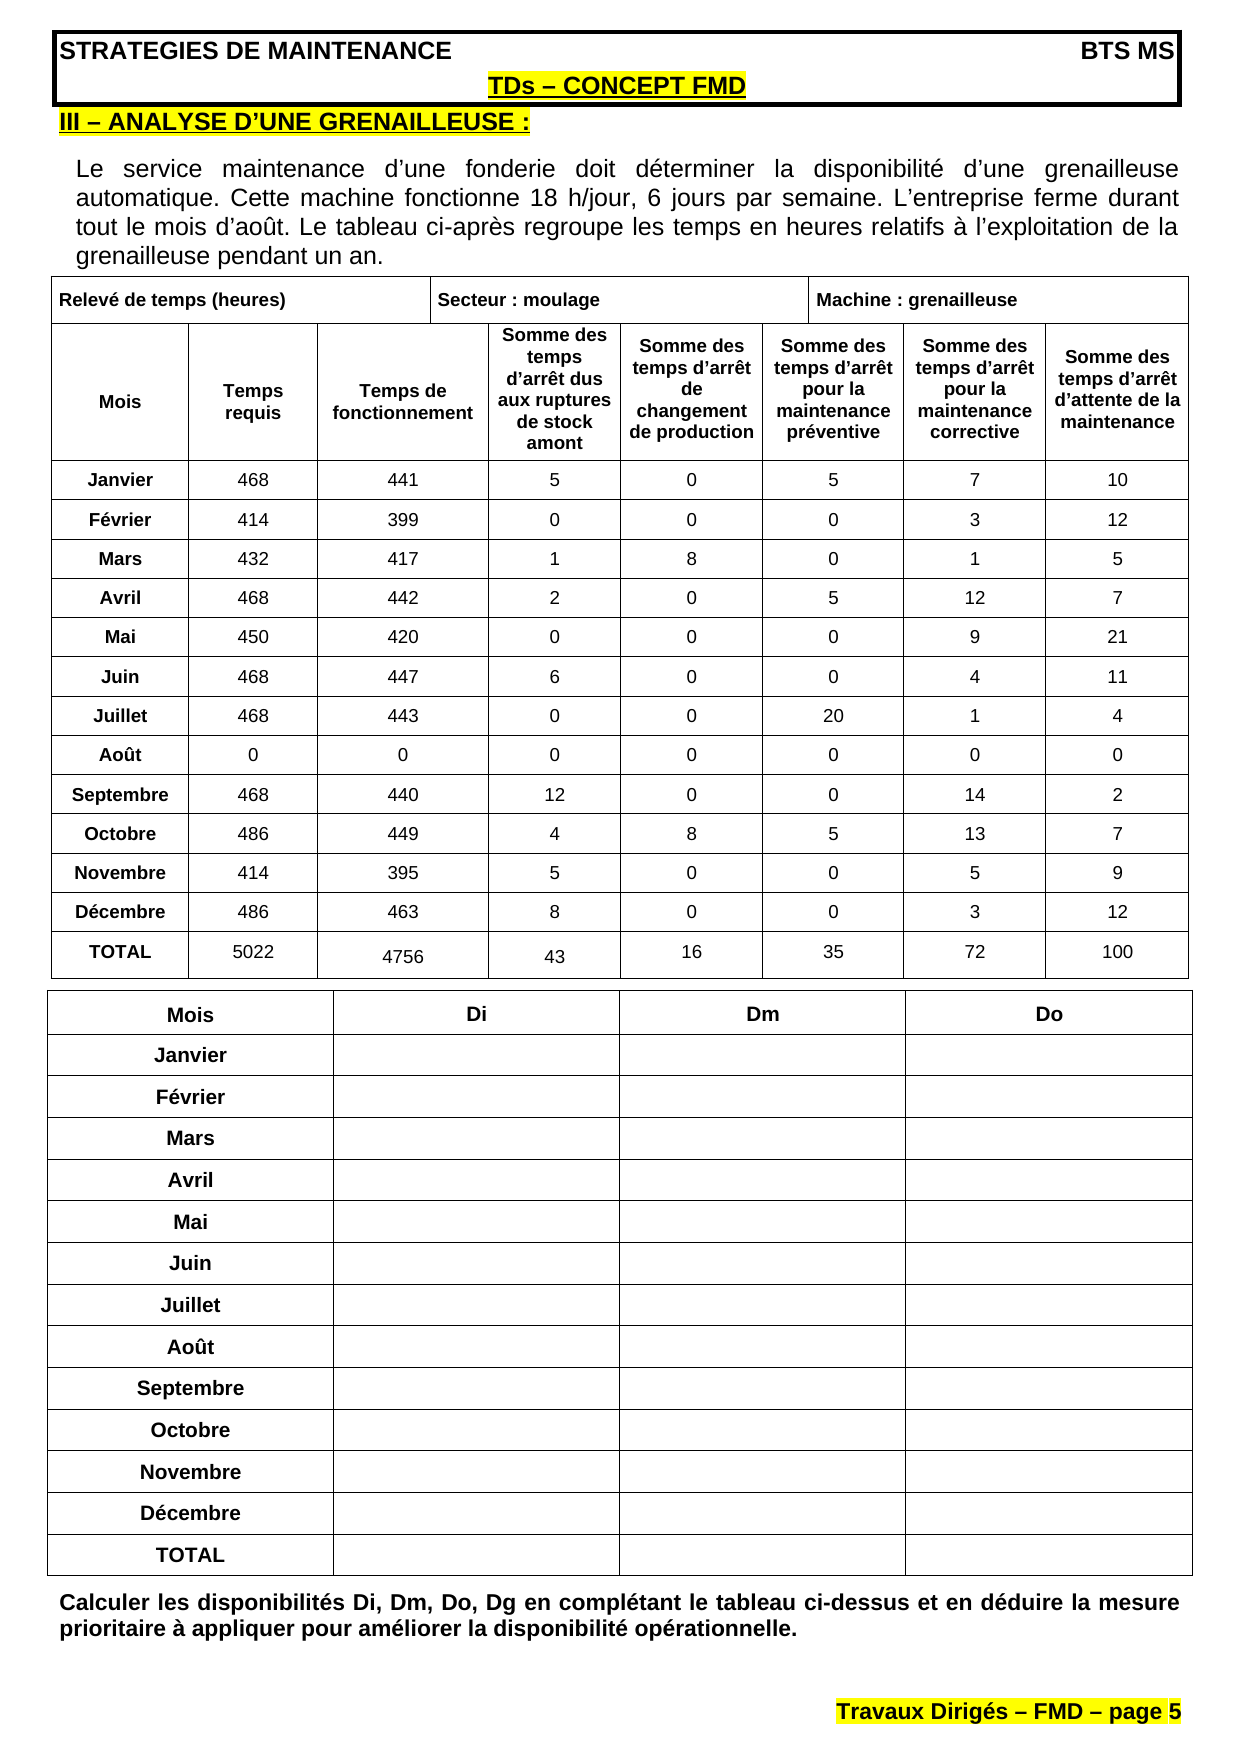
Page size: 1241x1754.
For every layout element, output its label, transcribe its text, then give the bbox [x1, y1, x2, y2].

table_cell [620, 1493, 905, 1533]
table_cell Mai [48, 1201, 333, 1242]
table_cell [334, 1451, 619, 1492]
table_cell Juin [52, 657, 188, 696]
table_cell [334, 1493, 619, 1533]
table_cell 6 [489, 657, 620, 696]
table_cell [334, 1535, 619, 1575]
table_cell 399 [318, 500, 488, 538]
table_cell 0 [763, 775, 903, 813]
table_cell 449 [318, 814, 488, 853]
table_cell 8 [621, 814, 762, 853]
table_cell 2 [1046, 775, 1188, 813]
table_cell [620, 1451, 905, 1492]
table_cell [906, 1285, 1192, 1325]
table_cell Août [52, 736, 188, 774]
table_cell 8 [489, 893, 620, 931]
table_cell 43 [489, 932, 620, 978]
table_cell 443 [318, 697, 488, 735]
table_cell Décembre [48, 1493, 333, 1533]
table_cell [334, 1076, 619, 1117]
table_cell [620, 1160, 905, 1200]
text Le service maintenance d’une fonderie doit déterminer la disponibilité d’une grenailleuse automatique. Cette machine fonctionne 18 h/jour, 6 jours par semaine. L’entreprise ferme durant tout le mois d’août. Le tableau ci-après regroupe les temps en heures relatifs à l’exploitation de la grenailleuse pendant un an. [76, 154, 1181, 269]
table_cell Février [48, 1076, 333, 1117]
table_cell 5 [904, 854, 1045, 892]
table_cell [334, 1243, 619, 1283]
table_cell 442 [318, 579, 488, 617]
table_cell 13 [904, 814, 1045, 853]
table_cell 21 [1046, 618, 1188, 656]
table_cell 0 [621, 461, 762, 499]
table_cell 0 [621, 893, 762, 931]
table_cell 9 [904, 618, 1045, 656]
table_cell Juin [48, 1243, 333, 1283]
table_cell 0 [621, 775, 762, 813]
table_cell 0 [763, 540, 903, 578]
table_cell 463 [318, 893, 488, 931]
table_cell 414 [189, 854, 317, 892]
table_cell [620, 1368, 905, 1408]
table_cell [906, 1535, 1192, 1575]
table_cell 12 [1046, 500, 1188, 538]
table_cell TOTAL [52, 932, 188, 978]
table_cell 0 [763, 854, 903, 892]
table_cell 0 [489, 618, 620, 656]
table_header Machine : grenailleuse [809, 277, 1188, 323]
table_cell [906, 1410, 1192, 1450]
text III – ANALYSE D’UNE GRENAILLEUSE : [59, 76, 1177, 102]
table_cell 0 [621, 697, 762, 735]
table_cell 16 [621, 932, 762, 978]
table_cell 0 [763, 893, 903, 931]
table_cell Temps requis [189, 324, 317, 460]
text III – ANALYSE D’UNE GRENAILLEUSE : [59, 107, 1181, 136]
table_cell 468 [189, 461, 317, 499]
table_cell 468 [189, 579, 317, 617]
table_cell [334, 1035, 619, 1075]
table_cell 11 [1046, 657, 1188, 696]
table_cell 5 [763, 579, 903, 617]
table_cell [620, 1118, 905, 1158]
table_cell 432 [189, 540, 317, 578]
table_cell 10 [1046, 461, 1188, 499]
table_cell [620, 1326, 905, 1367]
table_cell 0 [189, 736, 317, 774]
table_cell 0 [489, 736, 620, 774]
table_cell 4756 [318, 932, 488, 978]
table_cell [906, 1326, 1192, 1367]
table_cell 0 [621, 657, 762, 696]
table_cell 447 [318, 657, 488, 696]
table_cell 5 [489, 461, 620, 499]
table_cell [620, 1035, 905, 1075]
table_cell [334, 1201, 619, 1242]
table_cell [906, 1076, 1192, 1117]
table_cell 12 [904, 579, 1045, 617]
table_cell Décembre [52, 893, 188, 931]
table_cell 486 [189, 814, 317, 853]
table_cell [334, 1160, 619, 1200]
table_cell 468 [189, 657, 317, 696]
table_cell Somme des temps d’arrêt d’attente de la maintenance [1046, 324, 1188, 460]
table_cell Janvier [52, 461, 188, 499]
table_cell [334, 1118, 619, 1158]
table_cell 0 [763, 618, 903, 656]
table_cell [906, 1035, 1192, 1075]
table_cell 8 [621, 540, 762, 578]
table_cell [906, 1451, 1192, 1492]
table_cell 468 [189, 697, 317, 735]
table_cell 417 [318, 540, 488, 578]
table_header Do [906, 991, 1192, 1033]
table_cell 0 [1046, 736, 1188, 774]
table_cell 0 [763, 500, 903, 538]
table_cell 5 [489, 854, 620, 892]
table_cell 1 [904, 697, 1045, 735]
table_cell Septembre [52, 775, 188, 813]
table_cell 35 [763, 932, 903, 978]
table_cell [906, 1160, 1192, 1200]
table_cell [334, 1368, 619, 1408]
table_cell 5 [763, 814, 903, 853]
table_cell [620, 1243, 905, 1283]
table_cell 0 [763, 657, 903, 696]
table_cell [906, 1493, 1192, 1533]
table_cell 420 [318, 618, 488, 656]
table_cell 450 [189, 618, 317, 656]
table_cell 72 [904, 932, 1045, 978]
table_cell [334, 1285, 619, 1325]
table_cell 5 [763, 461, 903, 499]
table_cell 2 [489, 579, 620, 617]
table_cell Temps de fonctionnement [318, 324, 488, 460]
table_cell Somme des temps d’arrêt pour la maintenance préventive [763, 324, 903, 460]
table_cell [620, 1201, 905, 1242]
table_cell Juillet [48, 1285, 333, 1325]
table_cell 441 [318, 461, 488, 499]
table_cell 5022 [189, 932, 317, 978]
table_cell [620, 1076, 905, 1117]
table_cell 9 [1046, 854, 1188, 892]
table_cell Mois [52, 324, 188, 460]
table_cell Novembre [52, 854, 188, 892]
table_header Dm [620, 991, 905, 1033]
table_cell 440 [318, 775, 488, 813]
table_cell 0 [621, 579, 762, 617]
table_cell [334, 1410, 619, 1450]
table_cell 7 [1046, 814, 1188, 853]
table_cell 0 [763, 736, 903, 774]
table_cell Mars [48, 1118, 333, 1158]
table_cell 4 [1046, 697, 1188, 735]
table_cell 0 [489, 697, 620, 735]
table_cell 20 [763, 697, 903, 735]
table_cell 100 [1046, 932, 1188, 978]
table_cell [334, 1326, 619, 1367]
table_cell 3 [904, 500, 1045, 538]
table_cell Novembre [48, 1451, 333, 1492]
table_cell 0 [318, 736, 488, 774]
table_cell Janvier [48, 1035, 333, 1075]
table_cell TOTAL [48, 1535, 333, 1575]
table_cell [906, 1243, 1192, 1283]
table_cell [906, 1368, 1192, 1408]
table_cell 0 [621, 500, 762, 538]
table_cell Avril [52, 579, 188, 617]
table_cell Avril [48, 1160, 333, 1200]
table_cell 12 [1046, 893, 1188, 931]
table_cell 1 [489, 540, 620, 578]
table_cell [620, 1285, 905, 1325]
table_cell Février [52, 500, 188, 538]
table_cell Septembre [48, 1368, 333, 1408]
table_cell Mars [52, 540, 188, 578]
table_cell 3 [904, 893, 1045, 931]
table_cell 5 [1046, 540, 1188, 578]
table_cell 1 [904, 540, 1045, 578]
table_cell Août [48, 1326, 333, 1367]
table_cell 12 [489, 775, 620, 813]
table_cell 0 [904, 736, 1045, 774]
table_header Di [334, 991, 619, 1033]
table_cell 468 [189, 775, 317, 813]
table_cell 7 [1046, 579, 1188, 617]
table_cell 7 [904, 461, 1045, 499]
table_cell [906, 1201, 1192, 1242]
table_cell [620, 1410, 905, 1450]
table_cell Octobre [52, 814, 188, 853]
table_cell 4 [489, 814, 620, 853]
table_cell 4 [904, 657, 1045, 696]
table_cell Mai [52, 618, 188, 656]
table_header Mois [48, 991, 333, 1033]
table_cell 0 [621, 618, 762, 656]
table_cell 414 [189, 500, 317, 538]
table_header Secteur : moulage [431, 277, 808, 323]
table_cell Somme des temps d’arrêt de changement de production [621, 324, 762, 460]
table_cell 395 [318, 854, 488, 892]
table_cell [906, 1118, 1192, 1158]
text Calculer les disponibilités Di, Dm, Do, Dg en complétant le tableau ci-dessus et en déduire la mesure prioritaire à appliquer pour améliorer la disponibilité opérationnelle. [59, 1589, 1181, 1641]
table_cell 0 [489, 500, 620, 538]
table_header Relevé de temps (heures) [52, 277, 430, 323]
table_cell Somme des temps d’arrêt dus aux ruptures de stock amont [489, 324, 620, 460]
table_cell [620, 1535, 905, 1575]
table_cell 0 [621, 736, 762, 774]
table_cell 486 [189, 893, 317, 931]
table_cell Somme des temps d’arrêt pour la maintenance corrective [904, 324, 1045, 460]
table_cell 14 [904, 775, 1045, 813]
table_cell 0 [621, 854, 762, 892]
table_cell Juillet [52, 697, 188, 735]
table_cell Octobre [48, 1410, 333, 1450]
